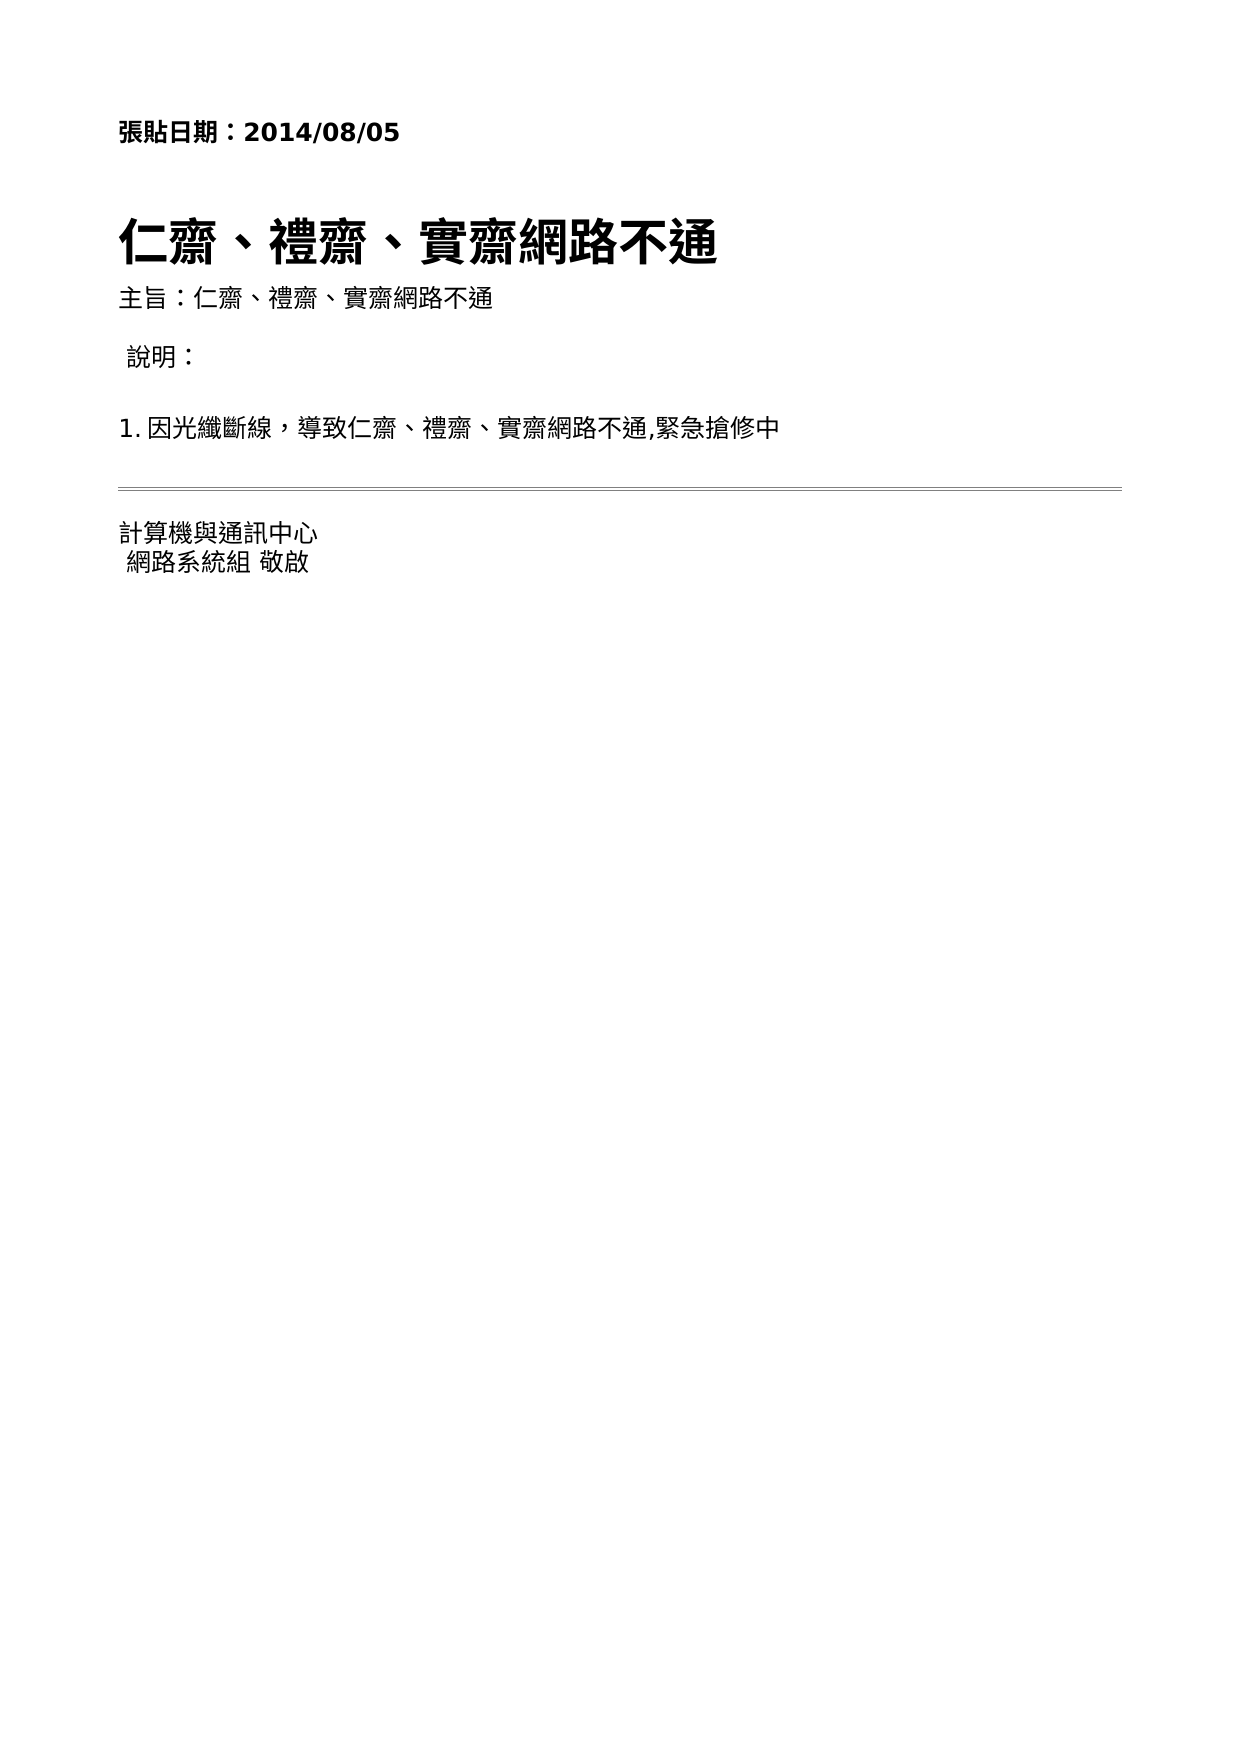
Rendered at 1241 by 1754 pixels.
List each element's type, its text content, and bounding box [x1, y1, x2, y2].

text 張貼日期：2014/08/05 [118, 118, 1122, 176]
list 因光纖斷線，導致仁齋、禮齋、實齋網路不通,緊急搶修中 [118, 414, 1122, 443]
text 計算機與通訊中心 網路系統組 敬啟 [118, 519, 1122, 577]
subtitle 仁齋、禮齋、實齋網路不通 [118, 214, 1122, 272]
text 主旨：仁齋、禮齋、實齋網路不通 說明： [118, 285, 1122, 372]
